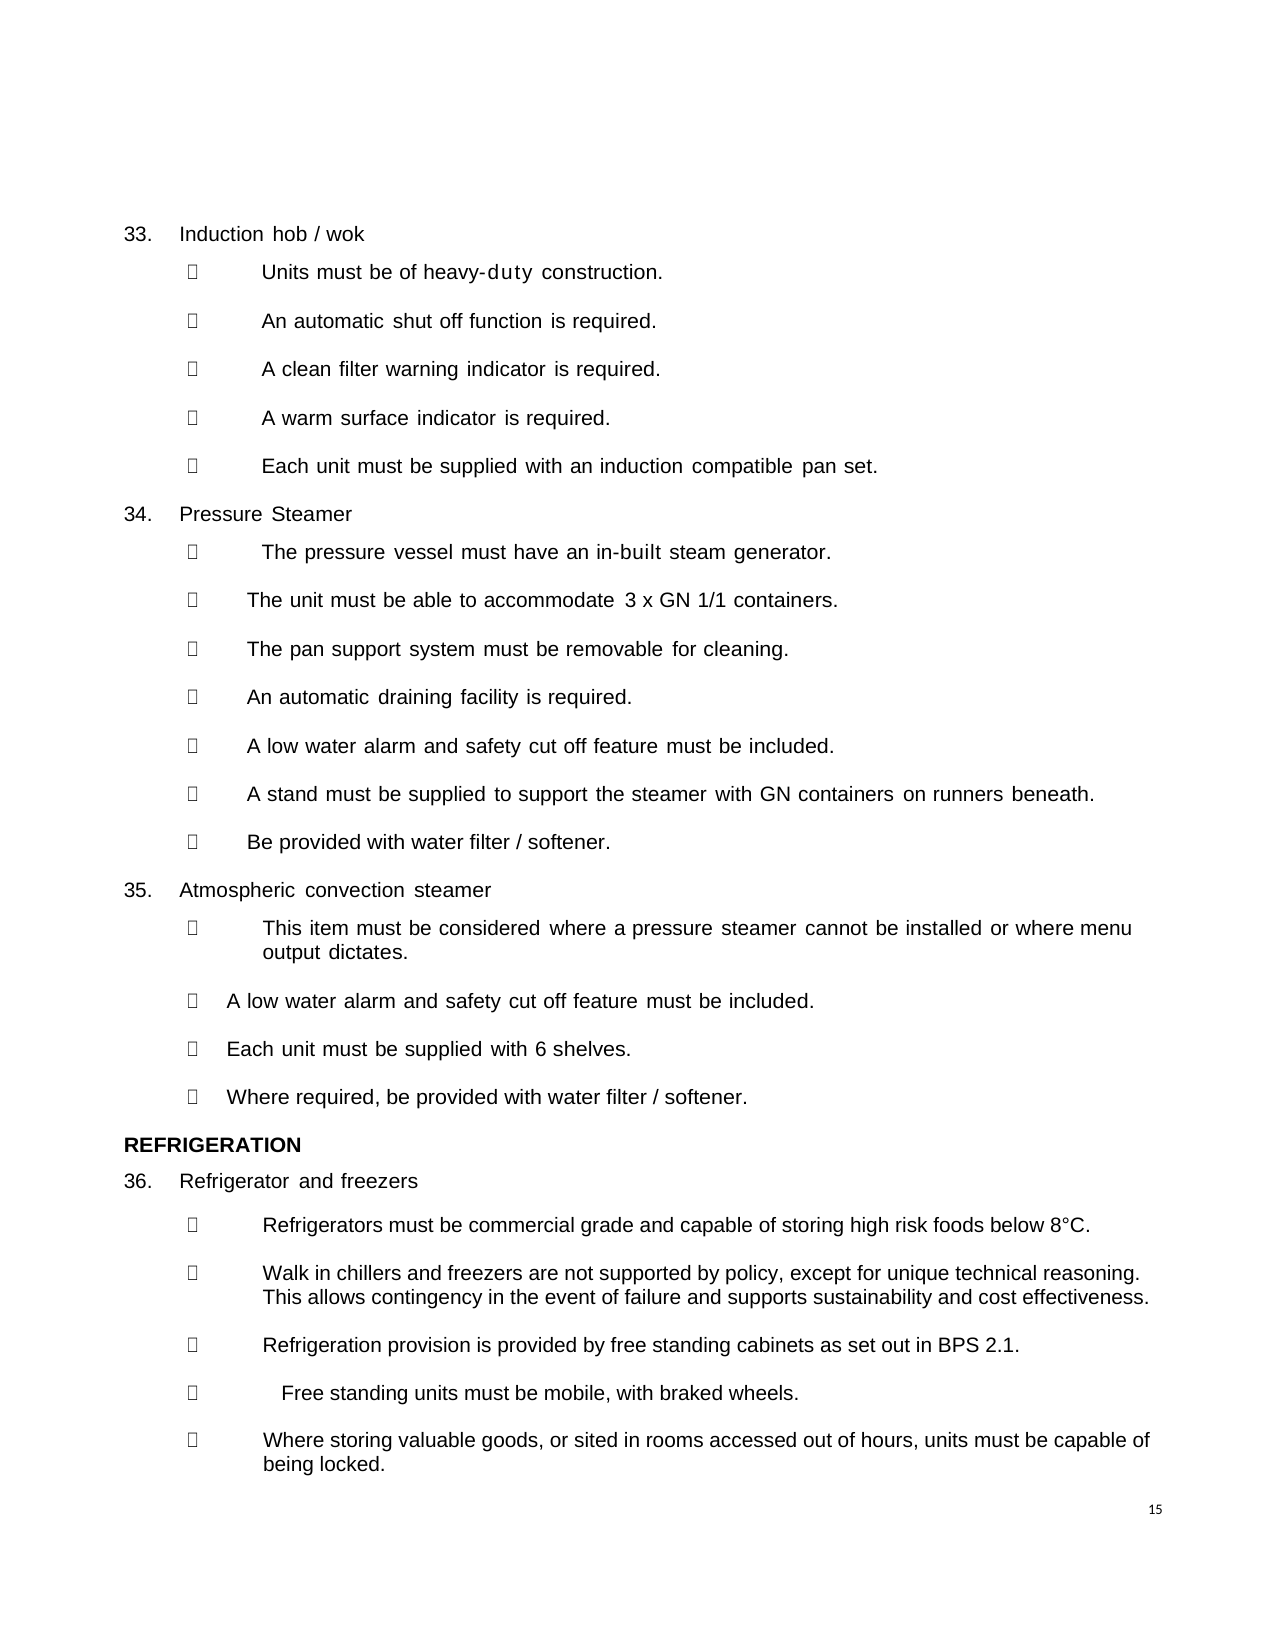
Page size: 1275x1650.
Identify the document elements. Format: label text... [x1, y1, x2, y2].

text  A stand must be supplied to support the steamer with GN containers on runners beneath. [172, 782, 1164, 806]
text  The pan support system must be removable for cleaning. [172, 637, 1164, 661]
text  The unit must be able to accommodate 3 x GN 1/1 containers. [172, 588, 1164, 612]
text REFRIGERATION [123, 1133, 1164, 1157]
text  Be provided with water filter / softener. [172, 830, 1144, 854]
text  Each unit must be supplied with 6 shelves. [151, 1037, 1164, 1061]
text  An automatic shut off function is required. [186, 308, 1164, 332]
text 35. Atmospheric convection steamer [123, 878, 1164, 902]
text  Refrigeration provision is provided by free standing cabinets as set out in BPS 2.1. [186, 1332, 1164, 1356]
text  An automatic draining facility is required. [172, 685, 1164, 709]
text  Walk in chillers and freezers are not supported by policy, except for unique technical reasoning. This allows contingency in the event of failure and supports sustainability and cost effectiveness. [186, 1261, 1164, 1308]
text  Units must be of heavy-duty construction. [186, 260, 1164, 284]
text  Where required, be provided with water filter / softener. [151, 1085, 1164, 1109]
text  The pressure vessel must have an in-built steam generator. [186, 540, 1164, 564]
text  Free standing units must be mobile, with braked wheels. [186, 1380, 1164, 1404]
text  This item must be considered where a pressure steamer cannot be installed or where menu output dictates. [186, 916, 1161, 964]
text  A low water alarm and safety cut off feature must be included. [151, 989, 1164, 1013]
text 34. Pressure Steamer [123, 502, 1164, 526]
text  Each unit must be supplied with an induction compatible pan set. [186, 454, 1164, 478]
text  Refrigerators must be commercial grade and capable of storing high risk foods below 8°C. [186, 1213, 1164, 1237]
text  A clean filter warning indicator is required. [186, 357, 1164, 381]
text 33. Induction hob / wok [123, 222, 1164, 246]
text 36. Refrigerator and freezers [123, 1169, 1164, 1193]
text  A warm surface indicator is required. [186, 405, 1164, 429]
text  Where storing valuable goods, or sited in rooms accessed out of hours, units must be capable of being locked. [186, 1428, 1164, 1476]
text  A low water alarm and safety cut off feature must be included. [172, 734, 1164, 758]
